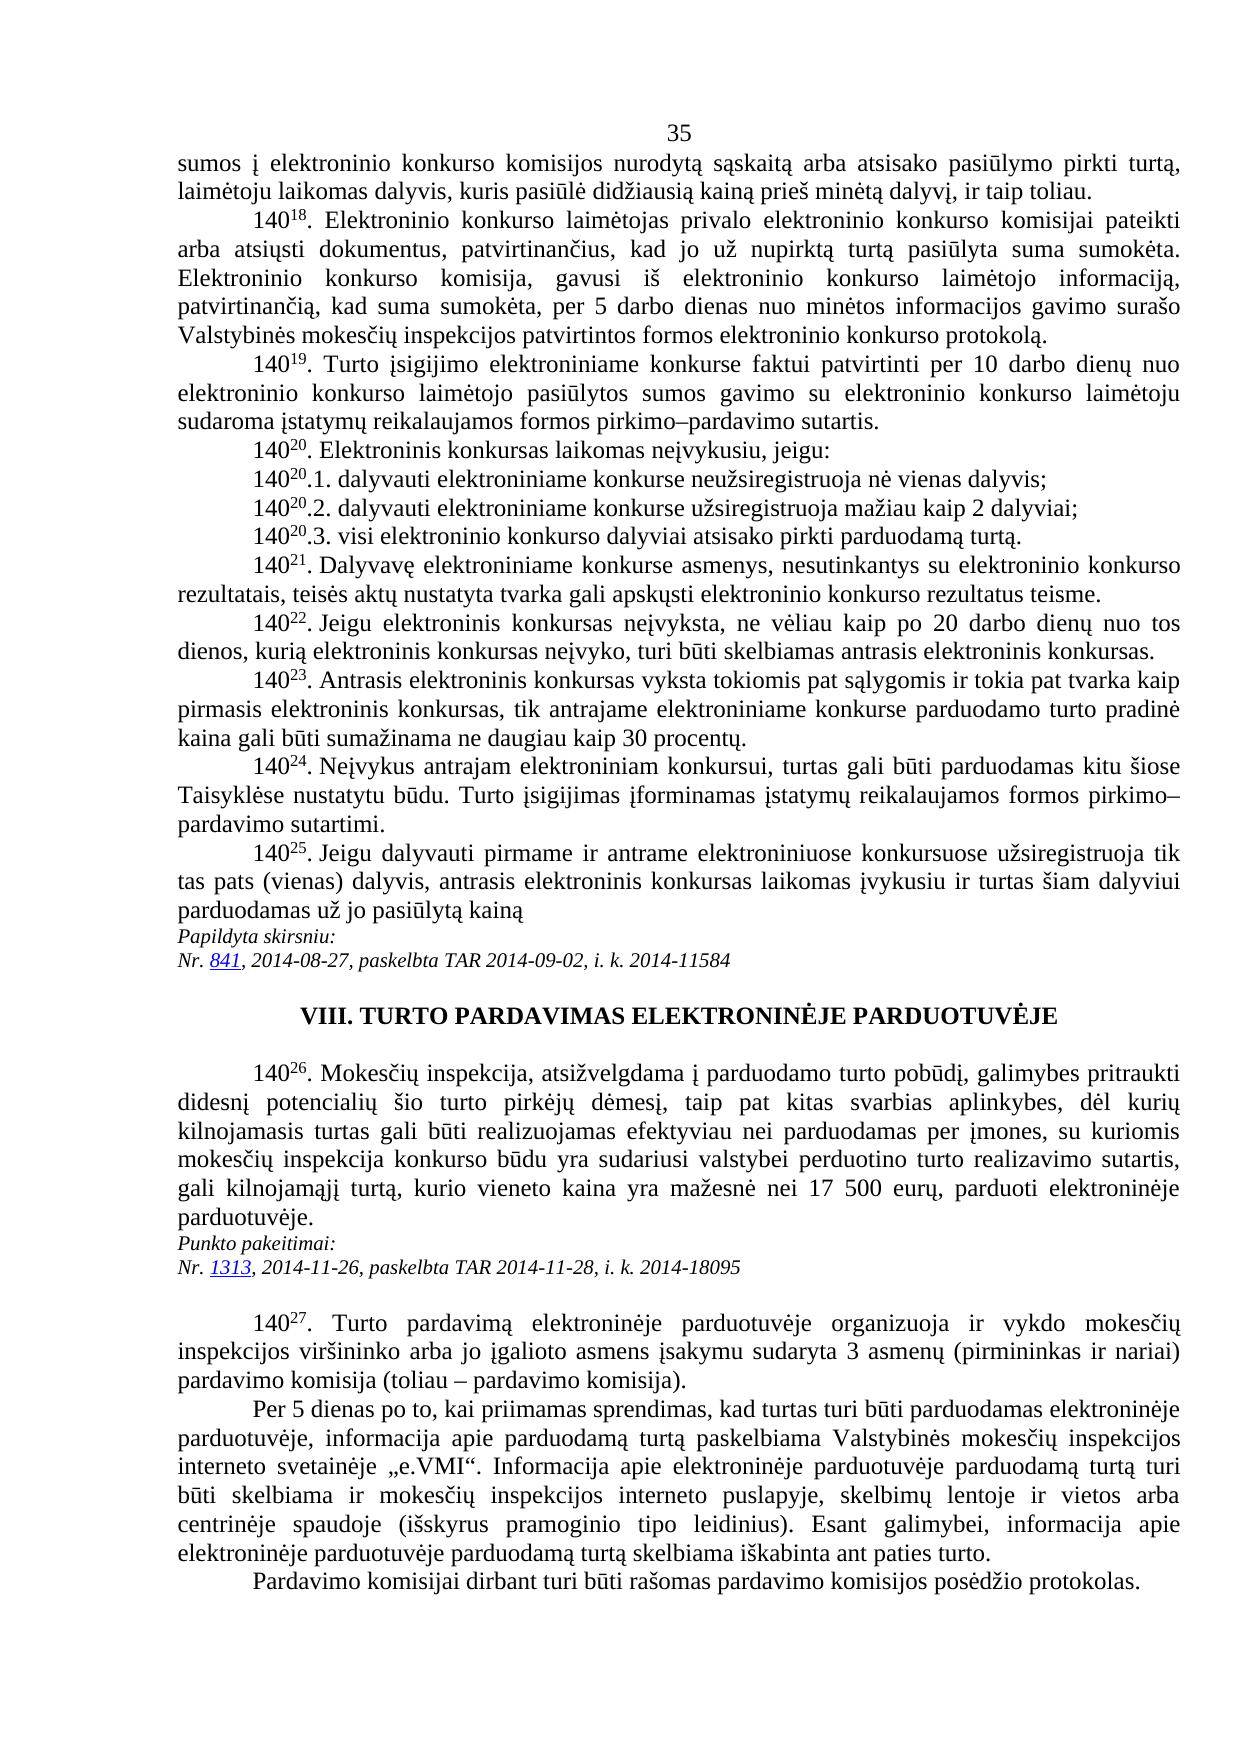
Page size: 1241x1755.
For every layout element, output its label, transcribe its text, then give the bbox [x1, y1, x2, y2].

text VIII. TURTO PARDAVIMAS ELEKTRONINĖJE PARDUOTUVĖJE [177, 1001, 1181, 1029]
text 14022. Jeigu elektroninis konkursas neįvyksta, ne vėliau kaip po 20 darbo dienų nuo tos dienos, kurią elektroninis konkursas neįvyko, turi būti skelbiamas antrasis elektroninis konkursas. [177, 608, 1181, 665]
text 14027. Turto pardavimą elektroninėje parduotuvėje organizuoja ir vykdo mokesčių inspekcijos viršininko arba jo įgalioto asmens įsakymu sudaryta 3 asmenų (pirmininkas ir nariai) pardavimo komisija (toliau – pardavimo komisija). [177, 1308, 1181, 1394]
text 14018. Elektroninio konkurso laimėtojas privalo elektroninio konkurso komisijai pateikti arba atsiųsti dokumentus, patvirtinančius, kad jo už nupirktą turtą pasiūlyta suma sumokėta. Elektroninio konkurso komisija, gavusi iš elektroninio konkurso laimėtojo informaciją, patvirtinančią, kad suma sumokėta, per 5 darbo dienas nuo minėtos informacijos gavimo surašo Valstybinės mokesčių inspekcijos patvirtintos formos elektroninio konkurso protokolą. [177, 205, 1181, 349]
text 14020. Elektroninis konkursas laikomas neįvykusiu, jeigu: [177, 435, 1181, 464]
text Papildyta skirsniu: [177, 924, 1181, 948]
text 14020.2. dalyvauti elektroniniame konkurse užsiregistruoja mažiau kaip 2 dalyviai; [177, 493, 1181, 521]
text Pardavimo komisijai dirbant turi būti rašomas pardavimo komisijos posėdžio protokolas. [177, 1566, 1181, 1595]
text Nr. 841, 2014-08-27, paskelbta TAR 2014-09-02, i. k. 2014-11584 [177, 948, 1181, 972]
text 14021. Dalyvavę elektroniniame konkurse asmenys, nesutinkantys su elektroninio konkurso rezultatais, teisės aktų nustatyta tvarka gali apskųsti elektroninio konkurso rezultatus teisme. [177, 550, 1181, 608]
text sumos į elektroninio konkurso komisijos nurodytą sąskaitą arba atsisako pasiūlymo pirkti turtą, laimėtoju laikomas dalyvis, kuris pasiūlė didžiausią kainą prieš minėtą dalyvį, ir taip toliau. [177, 148, 1181, 205]
text 14026. Mokesčių inspekcija, atsižvelgdama į parduodamo turto pobūdį, galimybes pritraukti didesnį potencialių šio turto pirkėjų dėmesį, taip pat kitas svarbias aplinkybes, dėl kurių kilnojamasis turtas gali būti realizuojamas efektyviau nei parduodamas per įmones, su kuriomis mokesčių inspekcija konkurso būdu yra sudariusi valstybei perduotino turto realizavimo sutartis, gali kilnojamąjį turtą, kurio vieneto kaina yra mažesnė nei 17 500 eurų, parduoti elektroninėje parduotuvėje. [177, 1058, 1181, 1231]
text 14025. Jeigu dalyvauti pirmame ir antrame elektroniniuose konkursuose užsiregistruoja tik tas pats (vienas) dalyvis, antrasis elektroninis konkursas laikomas įvykusiu ir turtas šiam dalyviui parduodamas už jo pasiūlytą kainą [177, 838, 1181, 924]
text Punkto pakeitimai: [177, 1231, 1181, 1255]
text 14023. Antrasis elektroninis konkursas vyksta tokiomis pat sąlygomis ir tokia pat tvarka kaip pirmasis elektroninis konkursas, tik antrajame elektroniniame konkurse parduodamo turto pradinė kaina gali būti sumažinama ne daugiau kaip 30 procentų. [177, 665, 1181, 751]
text 14020.3. visi elektroninio konkurso dalyviai atsisako pirkti parduodamą turtą. [177, 521, 1181, 550]
text 14024. Neįvykus antrajam elektroniniam konkursui, turtas gali būti parduodamas kitu šiose Taisyklėse nustatytu būdu. Turto įsigijimas įforminamas įstatymų reikalaujamos formos pirkimo–pardavimo sutartimi. [177, 751, 1181, 838]
text 14019. Turto įsigijimo elektroniniame konkurse faktui patvirtinti per 10 darbo dienų nuo elektroninio konkurso laimėtojo pasiūlytos sumos gavimo su elektroninio konkurso laimėtoju sudaroma įstatymų reikalaujamos formos pirkimo–pardavimo sutartis. [177, 349, 1181, 435]
text Nr. 1313, 2014-11-26, paskelbta TAR 2014-11-28, i. k. 2014-18095 [177, 1255, 1181, 1279]
text 14020.1. dalyvauti elektroniniame konkurse neužsiregistruoja nė vienas dalyvis; [177, 464, 1181, 493]
text Per 5 dienas po to, kai priimamas sprendimas, kad turtas turi būti parduodamas elektroninėje parduotuvėje, informacija apie parduodamą turtą paskelbiama Valstybinės mokesčių inspekcijos interneto svetainėje „e.VMI“. Informacija apie elektroninėje parduotuvėje parduodamą turtą turi būti skelbiama ir mokesčių inspekcijos interneto puslapyje, skelbimų lentoje ir vietos arba centrinėje spaudoje (išskyrus pramoginio tipo leidinius). Esant galimybei, informacija apie elektroninėje parduotuvėje parduodamą turtą skelbiama iškabinta ant paties turto. [177, 1394, 1181, 1566]
